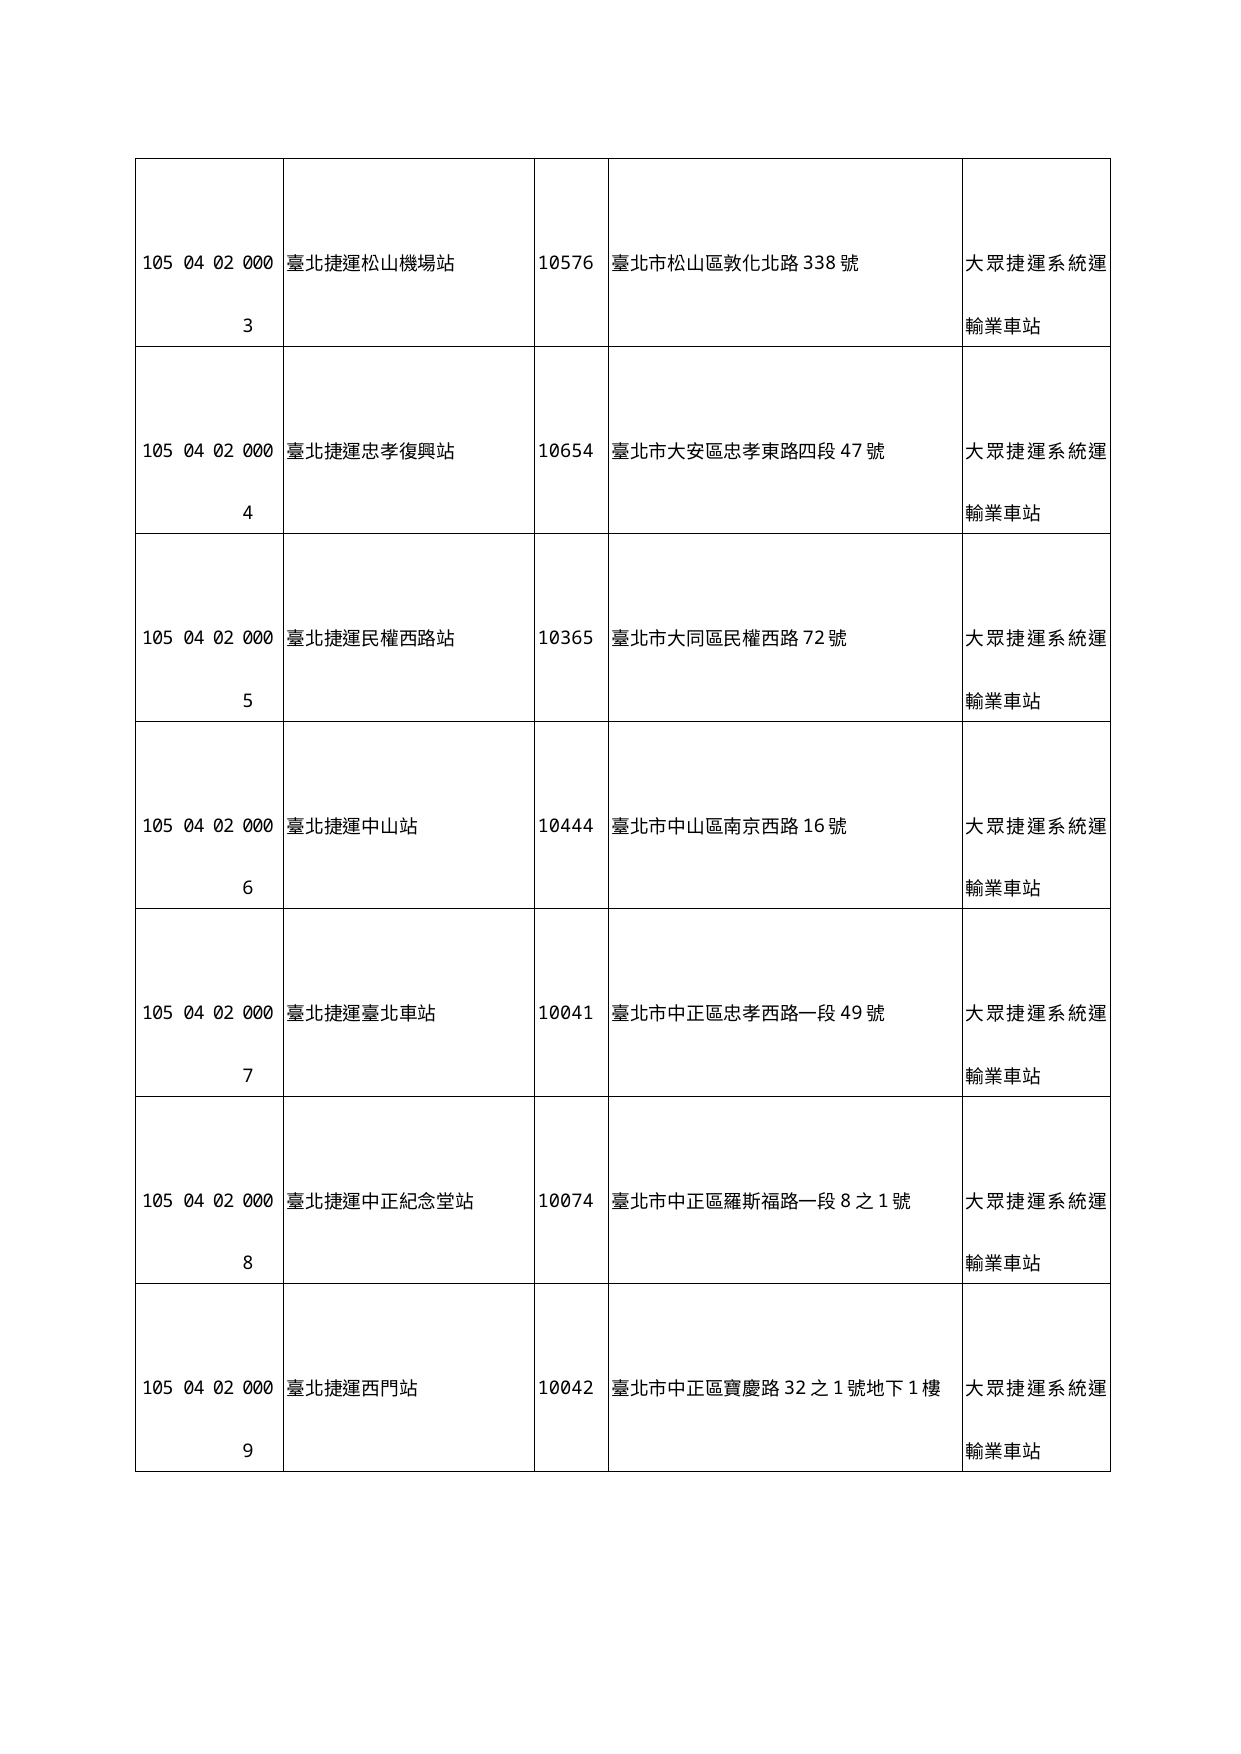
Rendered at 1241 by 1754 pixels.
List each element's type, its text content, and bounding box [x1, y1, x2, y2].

table_cell 臺北市松山區敦化北路338號 [609, 159, 962, 346]
table_cell 105 [136, 534, 180, 721]
table_cell 0005 [239, 534, 283, 721]
table_cell 105 [136, 1284, 180, 1471]
table_cell 臺北市大同區民權西路72號 [609, 534, 962, 721]
table_cell 大眾捷運系統運輸業車站 [963, 534, 1110, 721]
table_cell 大眾捷運系統運輸業車站 [963, 159, 1110, 346]
table_cell 04 [180, 534, 210, 721]
table_cell 04 [180, 909, 210, 1096]
table_cell 0006 [239, 722, 283, 908]
table_cell 10042 [535, 1284, 608, 1471]
table_cell 10444 [535, 722, 608, 908]
table_cell 大眾捷運系統運輸業車站 [963, 909, 1110, 1096]
table_cell 02 [210, 1284, 239, 1471]
table_cell 大眾捷運系統運輸業車站 [963, 722, 1110, 908]
table_cell 10654 [535, 347, 608, 533]
table_cell 10074 [535, 1097, 608, 1283]
table_cell 02 [210, 347, 239, 533]
table_cell 0007 [239, 909, 283, 1096]
table_cell 02 [210, 159, 239, 346]
table_cell 臺北捷運中山站 [284, 722, 534, 908]
table_cell 大眾捷運系統運輸業車站 [963, 347, 1110, 533]
table_cell 臺北捷運臺北車站 [284, 909, 534, 1096]
table_cell 10576 [535, 159, 608, 346]
table_cell 臺北市中正區羅斯福路一段8之1號 [609, 1097, 962, 1283]
table_cell 04 [180, 722, 210, 908]
table_cell 105 [136, 909, 180, 1096]
table_cell 04 [180, 1097, 210, 1283]
table_cell 02 [210, 909, 239, 1096]
table_cell 大眾捷運系統運輸業車站 [963, 1097, 1110, 1283]
table_cell 臺北捷運忠孝復興站 [284, 347, 534, 533]
table_cell 02 [210, 534, 239, 721]
table_cell 臺北市中正區忠孝西路一段49號 [609, 909, 962, 1096]
table_cell 02 [210, 1097, 239, 1283]
table_cell 10041 [535, 909, 608, 1096]
table_cell 0008 [239, 1097, 283, 1283]
table_cell 04 [180, 347, 210, 533]
table_cell 105 [136, 347, 180, 533]
table_cell 臺北市中山區南京西路16號 [609, 722, 962, 908]
table_cell 大眾捷運系統運輸業車站 [963, 1284, 1110, 1471]
table_cell 臺北捷運松山機場站 [284, 159, 534, 346]
table_cell 02 [210, 722, 239, 908]
table_cell 105 [136, 722, 180, 908]
table_cell 臺北捷運西門站 [284, 1284, 534, 1471]
table_cell 10365 [535, 534, 608, 721]
table_cell 0009 [239, 1284, 283, 1471]
table_cell 臺北市中正區寶慶路32之1號地下1樓 [609, 1284, 962, 1471]
table_cell 0003 [239, 159, 283, 346]
table_cell 105 [136, 1097, 180, 1283]
table_cell 04 [180, 1284, 210, 1471]
table_cell 105 [136, 159, 180, 346]
table_cell 0004 [239, 347, 283, 533]
table_cell 臺北市大安區忠孝東路四段47號 [609, 347, 962, 533]
table_cell 臺北捷運民權西路站 [284, 534, 534, 721]
table_cell 04 [180, 159, 210, 346]
table_cell 臺北捷運中正紀念堂站 [284, 1097, 534, 1283]
